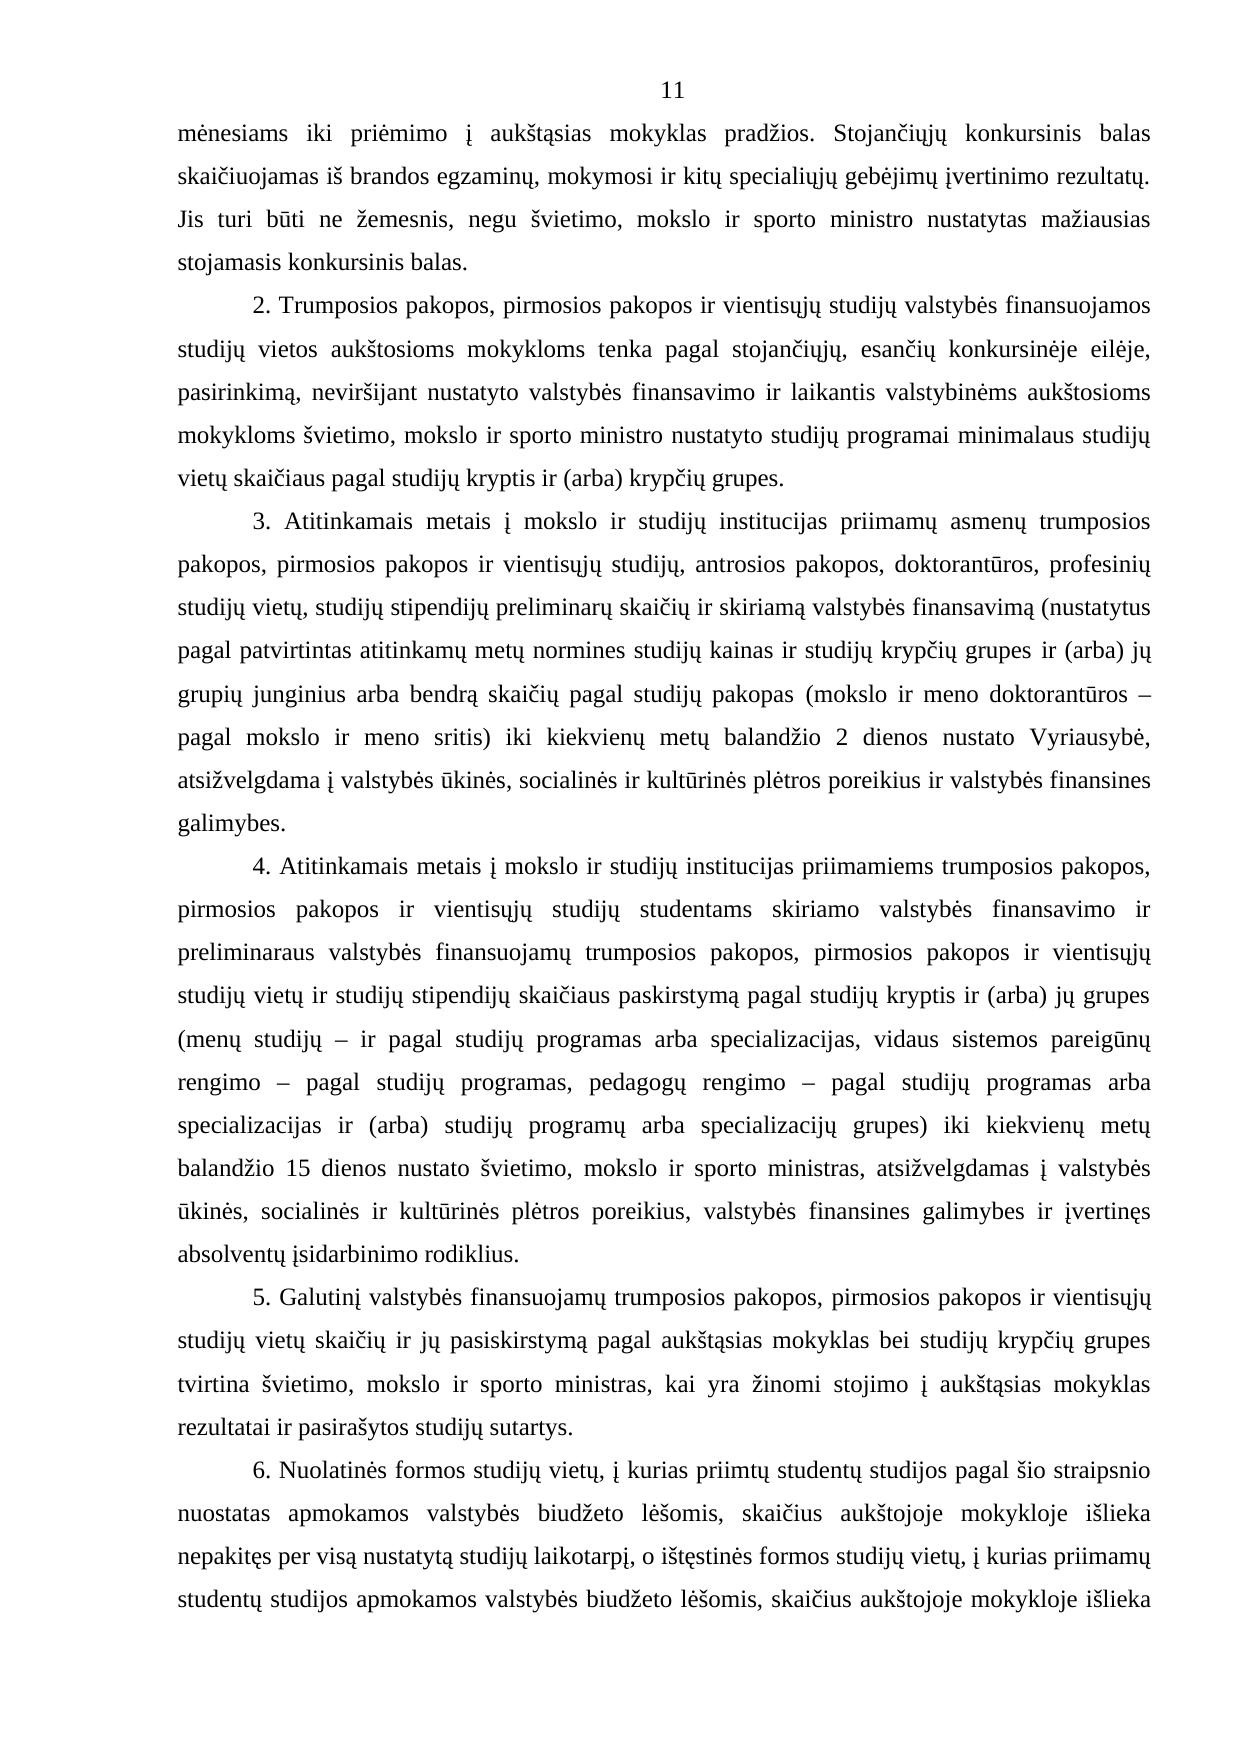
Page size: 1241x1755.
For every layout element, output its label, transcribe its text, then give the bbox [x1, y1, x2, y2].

text 5. Galutinį valstybės finansuojamų trumposios pakopos, pirmosios pakopos ir vientisųjų studijų vietų skaičių ir jų pasiskirstymą pagal aukštąsias mokyklas bei studijų krypčių grupes tvirtina švietimo, mokslo ir sporto ministras, kai yra žinomi stojimo į aukštąsias mokyklas rezultatai ir pasirašytos studijų sutartys. [177, 1282, 1152, 1441]
text mėnesiams iki priėmimo į aukštąsias mokyklas pradžios. Stojančiųjų konkursinis balas skaičiuojamas iš brandos egzaminų, mokymosi ir kitų specialiųjų gebėjimų įvertinimo rezultatų. Jis turi būti ne žemesnis, negu švietimo, mokslo ir sporto ministro nustatytas mažiausias stojamasis konkursinis balas. [177, 118, 1152, 276]
text 2. Trumposios pakopos, pirmosios pakopos ir vientisųjų studijų valstybės finansuojamos studijų vietos aukštosioms mokykloms tenka pagal stojančiųjų, esančių konkursinėje eilėje, pasirinkimą, neviršijant nustatyto valstybės finansavimo ir laikantis valstybinėms aukštosioms mokykloms švietimo, mokslo ir sporto ministro nustatyto studijų programai minimalaus studijų vietų skaičiaus pagal studijų kryptis ir (arba) krypčių grupes. [177, 291, 1152, 492]
text 4. Atitinkamais metais į mokslo ir studijų institucijas priimamiems trumposios pakopos, pirmosios pakopos ir vientisųjų studijų studentams skiriamo valstybės finansavimo ir preliminaraus valstybės finansuojamų trumposios pakopos, pirmosios pakopos ir vientisųjų studijų vietų ir studijų stipendijų skaičiaus paskirstymą pagal studijų kryptis ir (arba) jų grupes (menų studijų – ir pagal studijų programas arba specializacijas, vidaus sistemos pareigūnų rengimo – pagal studijų programas, pedagogų rengimo – pagal studijų programas arba specializacijas ir (arba) studijų programų arba specializacijų grupes) iki kiekvienų metų balandžio 15 dienos nustato švietimo, mokslo ir sporto ministras, atsižvelgdamas į valstybės ūkinės, socialinės ir kultūrinės plėtros poreikius, valstybės finansines galimybes ir įvertinęs absolventų įsidarbinimo rodiklius. [177, 851, 1152, 1268]
text 6. Nuolatinės formos studijų vietų, į kurias priimtų studentų studijos pagal šio straipsnio nuostatas apmokamos valstybės biudžeto lėšomis, skaičius aukštojoje mokykloje išlieka nepakitęs per visą nustatytą studijų laikotarpį, o ištęstinės formos studijų vietų, į kurias priimamų studentų studijos apmokamos valstybės biudžeto lėšomis, skaičius aukštojoje mokykloje išlieka [177, 1455, 1152, 1613]
text 3. Atitinkamais metais į mokslo ir studijų institucijas priimamų asmenų trumposios pakopos, pirmosios pakopos ir vientisųjų studijų, antrosios pakopos, doktorantūros, profesinių studijų vietų, studijų stipendijų preliminarų skaičių ir skiriamą valstybės finansavimą (nustatytus pagal patvirtintas atitinkamų metų normines studijų kainas ir studijų krypčių grupes ir (arba) jų grupių junginius arba bendrą skaičių pagal studijų pakopas (mokslo ir meno doktorantūros – pagal mokslo ir meno sritis) iki kiekvienų metų balandžio 2 dienos nustato Vyriausybė, atsižvelgdama į valstybės ūkinės, socialinės ir kultūrinės plėtros poreikius ir valstybės finansines galimybes. [177, 506, 1152, 837]
